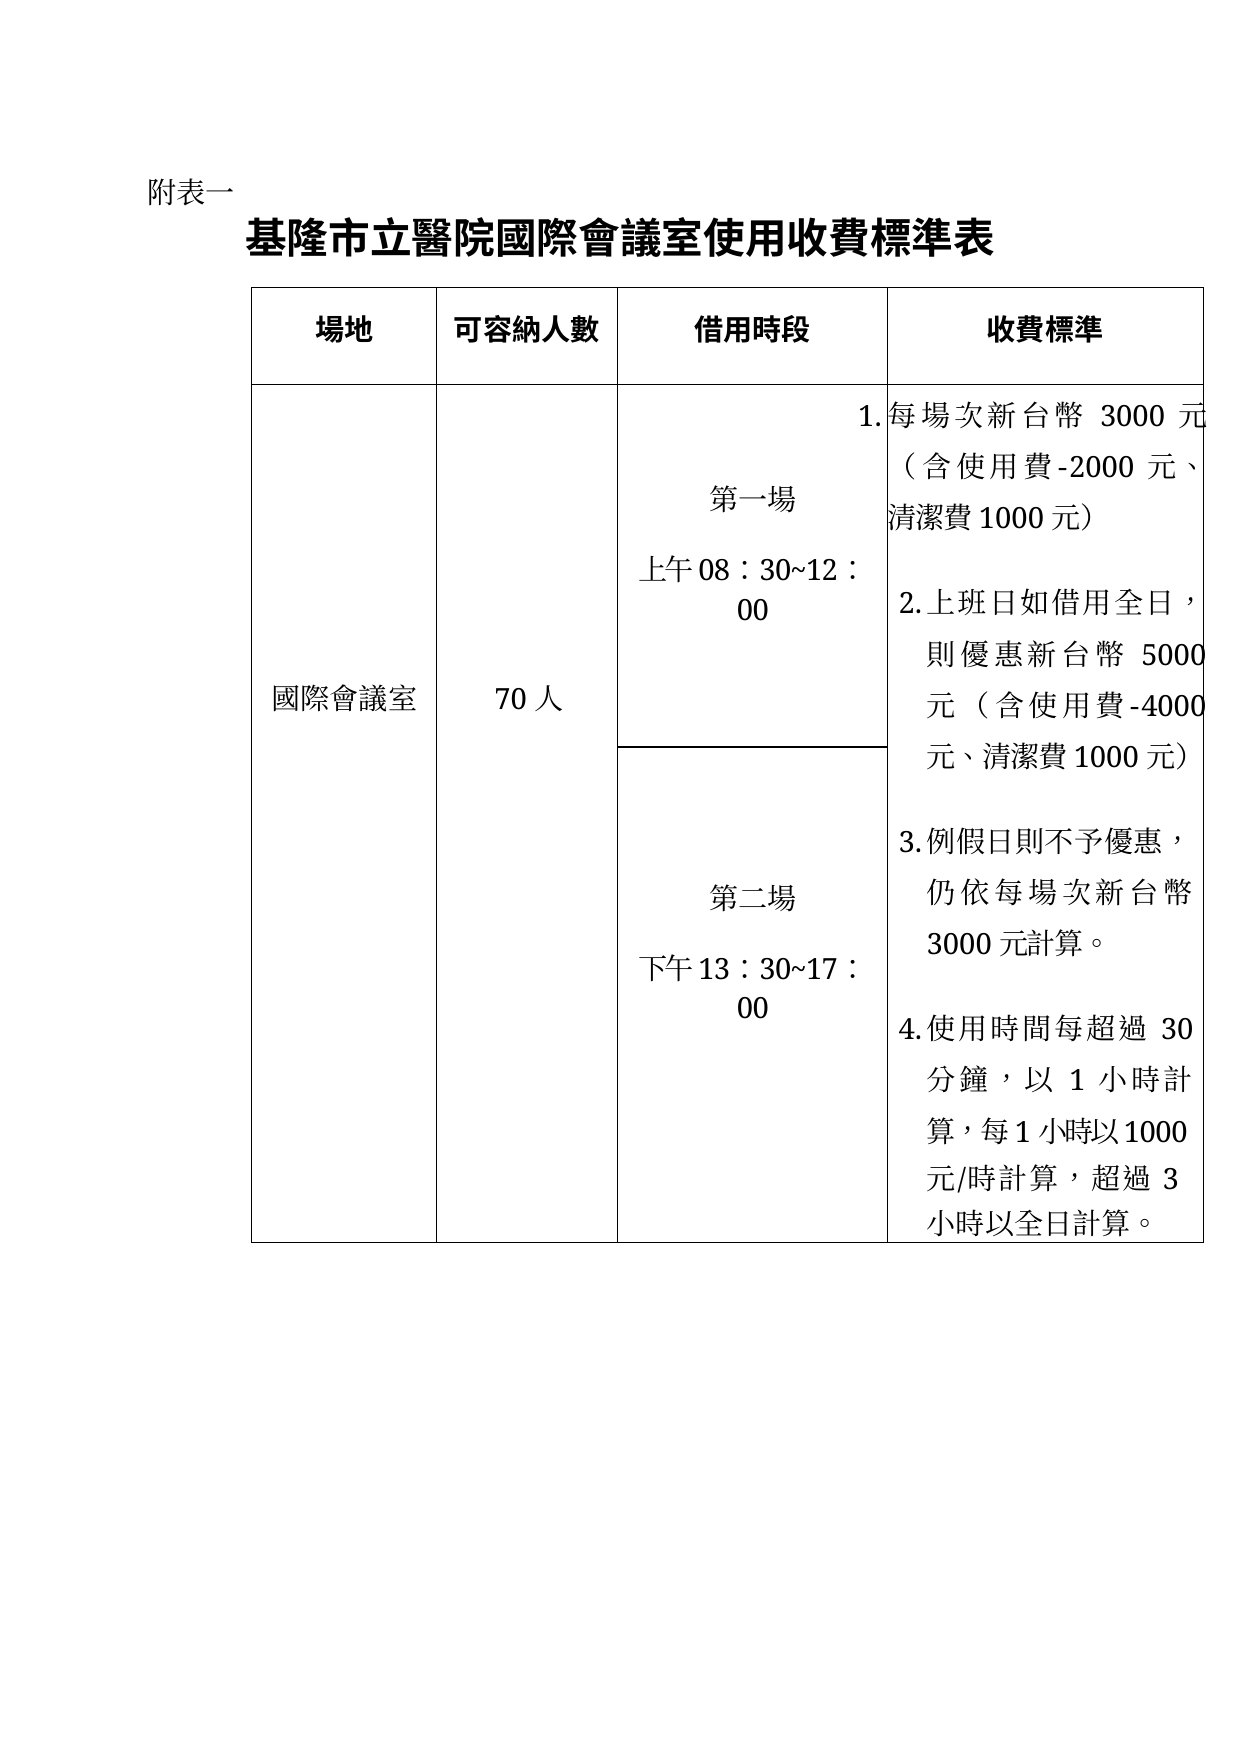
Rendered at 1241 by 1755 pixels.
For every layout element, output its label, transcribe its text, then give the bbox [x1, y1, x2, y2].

table_header 可容納人數 [437, 288, 617, 384]
table_cell 70 人 [437, 385, 617, 1242]
table_cell 國際會議室 [252, 385, 436, 1242]
subtitle 基隆市立醫院國際會議室使用收費標準表 [245, 205, 1105, 265]
table_cell 第二場 下午 13：30~17：00 [618, 748, 887, 1242]
table_header 借用時段 [618, 288, 887, 384]
table_header 場地 [252, 288, 436, 384]
text 附表一 [148, 170, 236, 212]
table_cell 第一場 上午 08：30~12：00 [618, 385, 887, 746]
table_header 收費標準 [888, 288, 1203, 384]
table_cell 每場次新台幣 3000 元（含使用費-2000 元、清潔費 1000 元） 上班日如借用全日， 則優惠新台幣 5000 元（含使用費-4000 元、清潔費 1000 元） 例假日則不予優惠， 仍依每場次新台幣3000 元計算。 使用時間每超過 30 分鐘，以 1 小時計算，每 1 小時以 1000 元/時計算，超過 3 小時以全日計算。 [888, 385, 1203, 1242]
